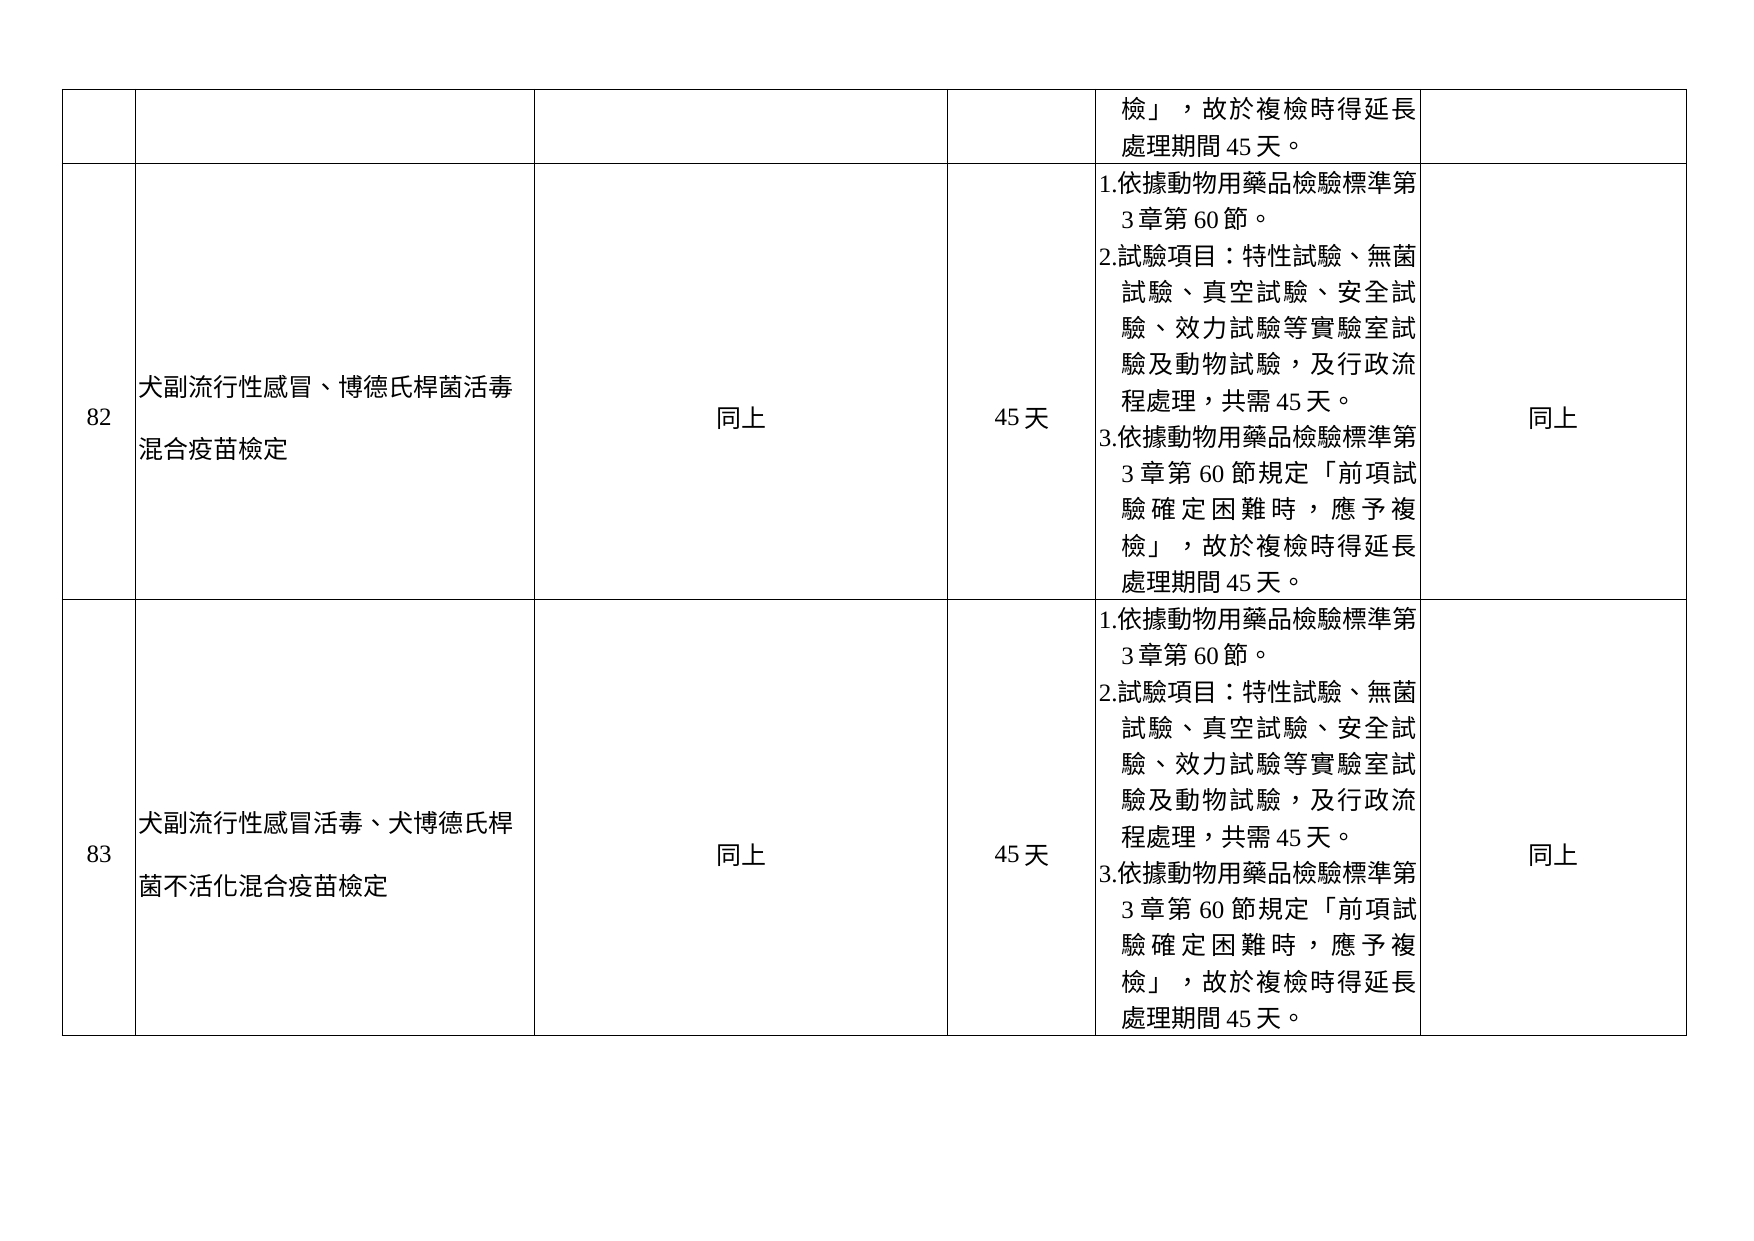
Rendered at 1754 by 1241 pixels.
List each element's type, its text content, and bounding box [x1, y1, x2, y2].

table_cell [535, 90, 947, 162]
table_cell 83 [63, 600, 135, 1034]
table_cell 45天 [948, 164, 1095, 598]
table_cell 檢」，故於複檢時得延長處理期間45天。 [1096, 90, 1420, 162]
table_cell 犬副流行性感冒、博德氏桿菌活毒混合疫苗檢定 [136, 164, 534, 598]
table_cell [136, 90, 534, 162]
table_cell 同上 [1421, 600, 1686, 1034]
table_cell 同上 [535, 164, 947, 598]
table_cell 1.依據動物用藥品檢驗標準第3章第60節。 2.試驗項目：特性試驗、無菌試驗、真空試驗、安全試驗、效力試驗等實驗室試驗及動物試驗，及行政流程處理，共需45天。 3.依據動物用藥品檢驗標準第3章第60節規定「前項試驗確定困難時，應予複檢」，故於複檢時得延長處理期間45天。 [1096, 600, 1420, 1034]
table_cell 82 [63, 164, 135, 598]
table_cell 1.依據動物用藥品檢驗標準第3章第60節。 2.試驗項目：特性試驗、無菌試驗、真空試驗、安全試驗、效力試驗等實驗室試驗及動物試驗，及行政流程處理，共需45天。 3.依據動物用藥品檢驗標準第3章第60節規定「前項試驗確定困難時，應予複檢」，故於複檢時得延長處理期間45天。 [1096, 164, 1420, 598]
table_cell 45天 [948, 600, 1095, 1034]
table_cell [63, 90, 135, 162]
table_cell [1421, 90, 1686, 162]
table_cell [948, 90, 1095, 162]
table_cell 同上 [1421, 164, 1686, 598]
table_cell 犬副流行性感冒活毒、犬博德氏桿菌不活化混合疫苗檢定 [136, 600, 534, 1034]
table_cell 同上 [535, 600, 947, 1034]
